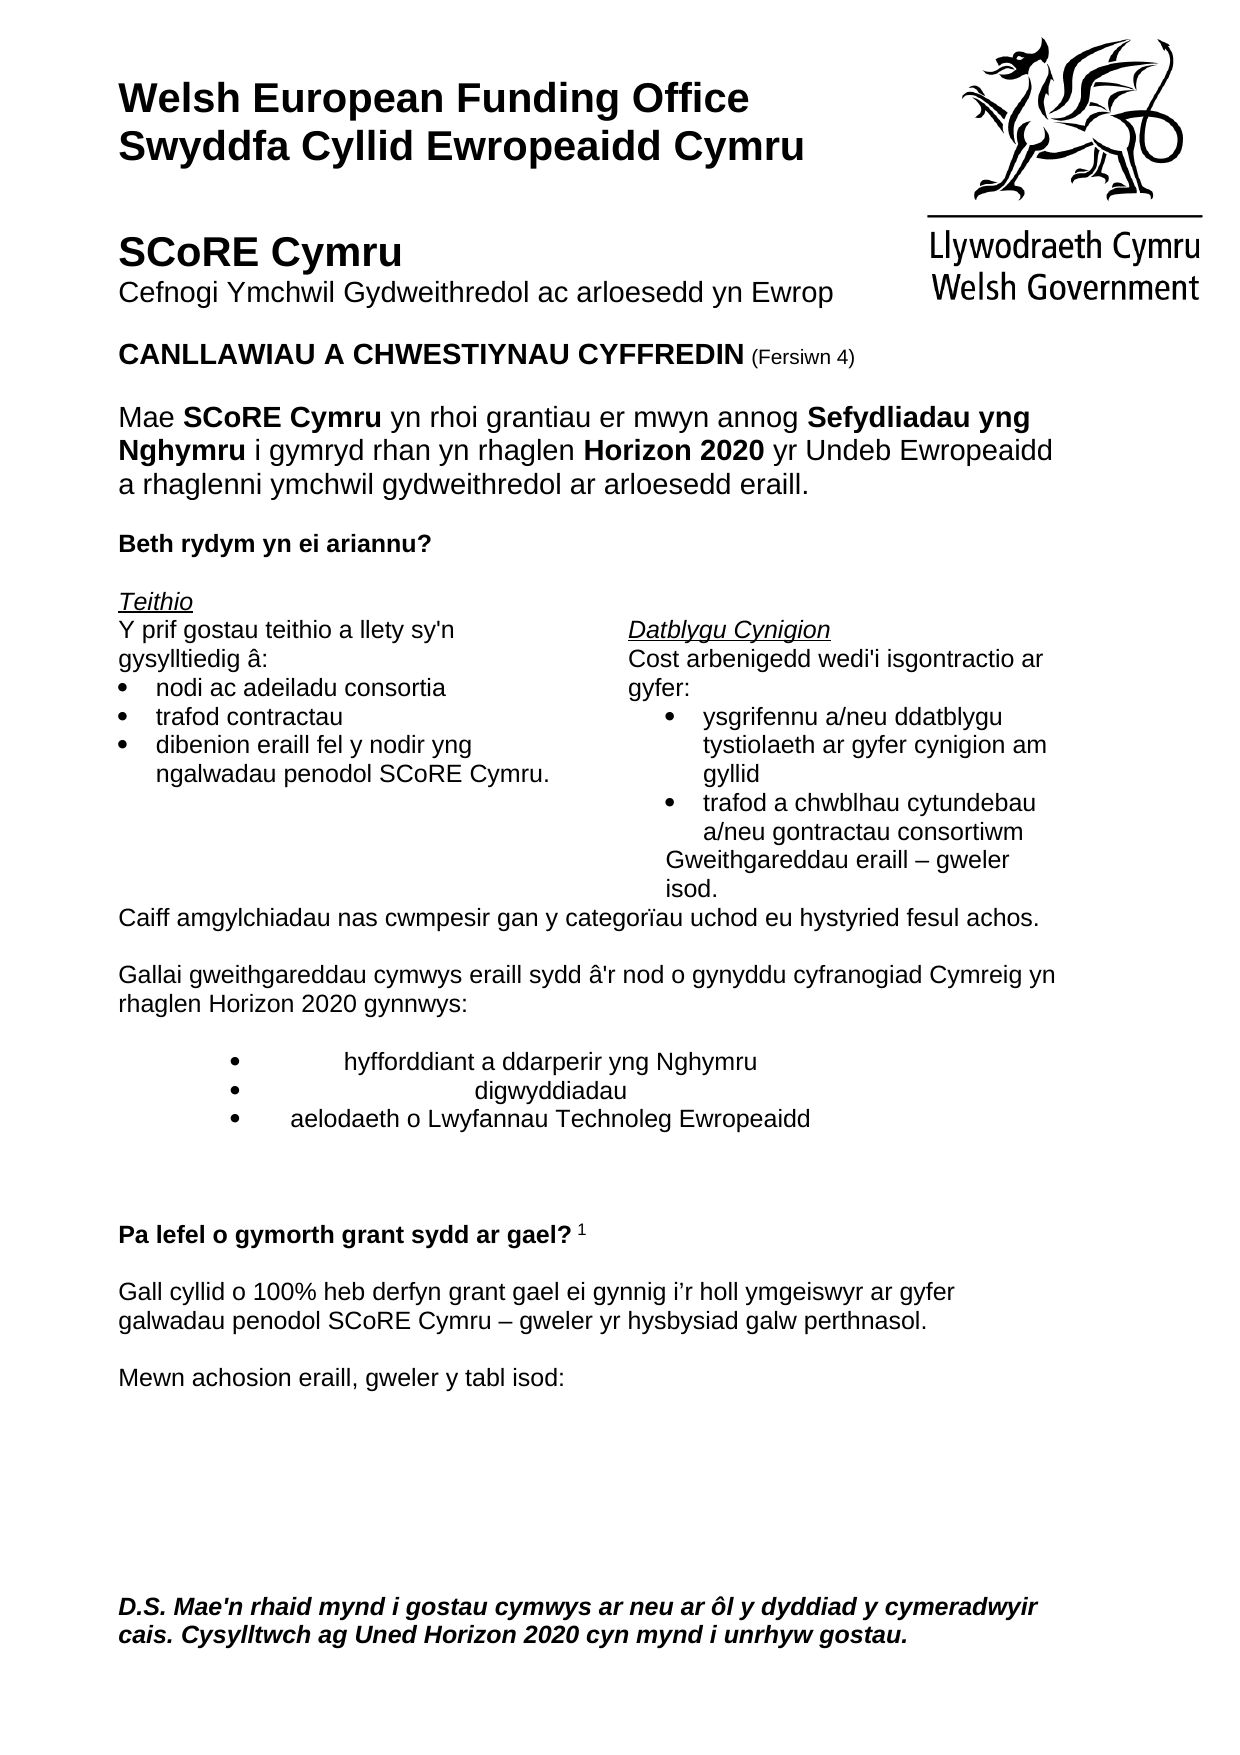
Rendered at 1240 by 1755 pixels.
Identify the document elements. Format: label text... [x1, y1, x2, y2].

list digwyddiadau [231, 1076, 1062, 1104]
text Cost arbenigedd wedi'i isgontractio ar gyfer: [628, 644, 1062, 702]
list trafod contractau [118, 702, 553, 731]
text Mewn achosion eraill, gweler y tabl isod: [118, 1363, 1062, 1392]
text Gallai gweithgareddau cymwys eraill sydd â'r nod o gynyddu cyfranogiad Cymreig yn rhaglen Horizon 2020 gynnwys: [118, 961, 1062, 1018]
list nodi ac adeiladu consortia [118, 673, 553, 702]
text Mae SCoRE Cymru yn rhoi grantiau er mwyn annog Sefydliadau yng Nghymru i gymryd rhan yn rhaglen Horizon 2020 yr Undeb Ewropeaidd a rhaglenni ymchwil gydweithredol ar arloesedd eraill. [118, 400, 1062, 500]
text Beth rydym yn ei ariannu? [118, 529, 553, 558]
text Gweithgareddau eraill – gweler isod. [665, 846, 1062, 903]
text Gall cyllid o 100% heb derfyn grant gael ei gynnig i’r holl ymgeiswyr ar gyfer galwadau penodol SCoRE Cymru – gweler yr hysbysiad galw perthnasol. [118, 1277, 1062, 1334]
text Pa lefel o gymorth grant sydd ar gael? 1 [118, 1219, 1062, 1248]
text Teithio [118, 587, 553, 615]
list ysgrifennu a/neu ddatblygu tystiolaeth ar gyfer cynigion am gyllid [665, 702, 1062, 788]
text Datblygu Cynigion [628, 615, 1062, 644]
text Y prif gostau teithio a llety sy'n gysylltiedig â: [118, 615, 553, 673]
list aelodaeth o Lwyfannau Technoleg Ewropeaidd [231, 1104, 1062, 1133]
text Caiff amgylchiadau nas cwmpesir gan y categorïau uchod eu hystyried fesul achos. [118, 903, 1062, 932]
list hyfforddiant a ddarperir yng Nghymru [231, 1047, 1062, 1076]
list dibenion eraill fel y nodir yng ngalwadau penodol SCoRE Cymru. [118, 731, 553, 788]
list trafod a chwblhau cytundebau a/neu gontractau consortiwm [665, 788, 1062, 846]
